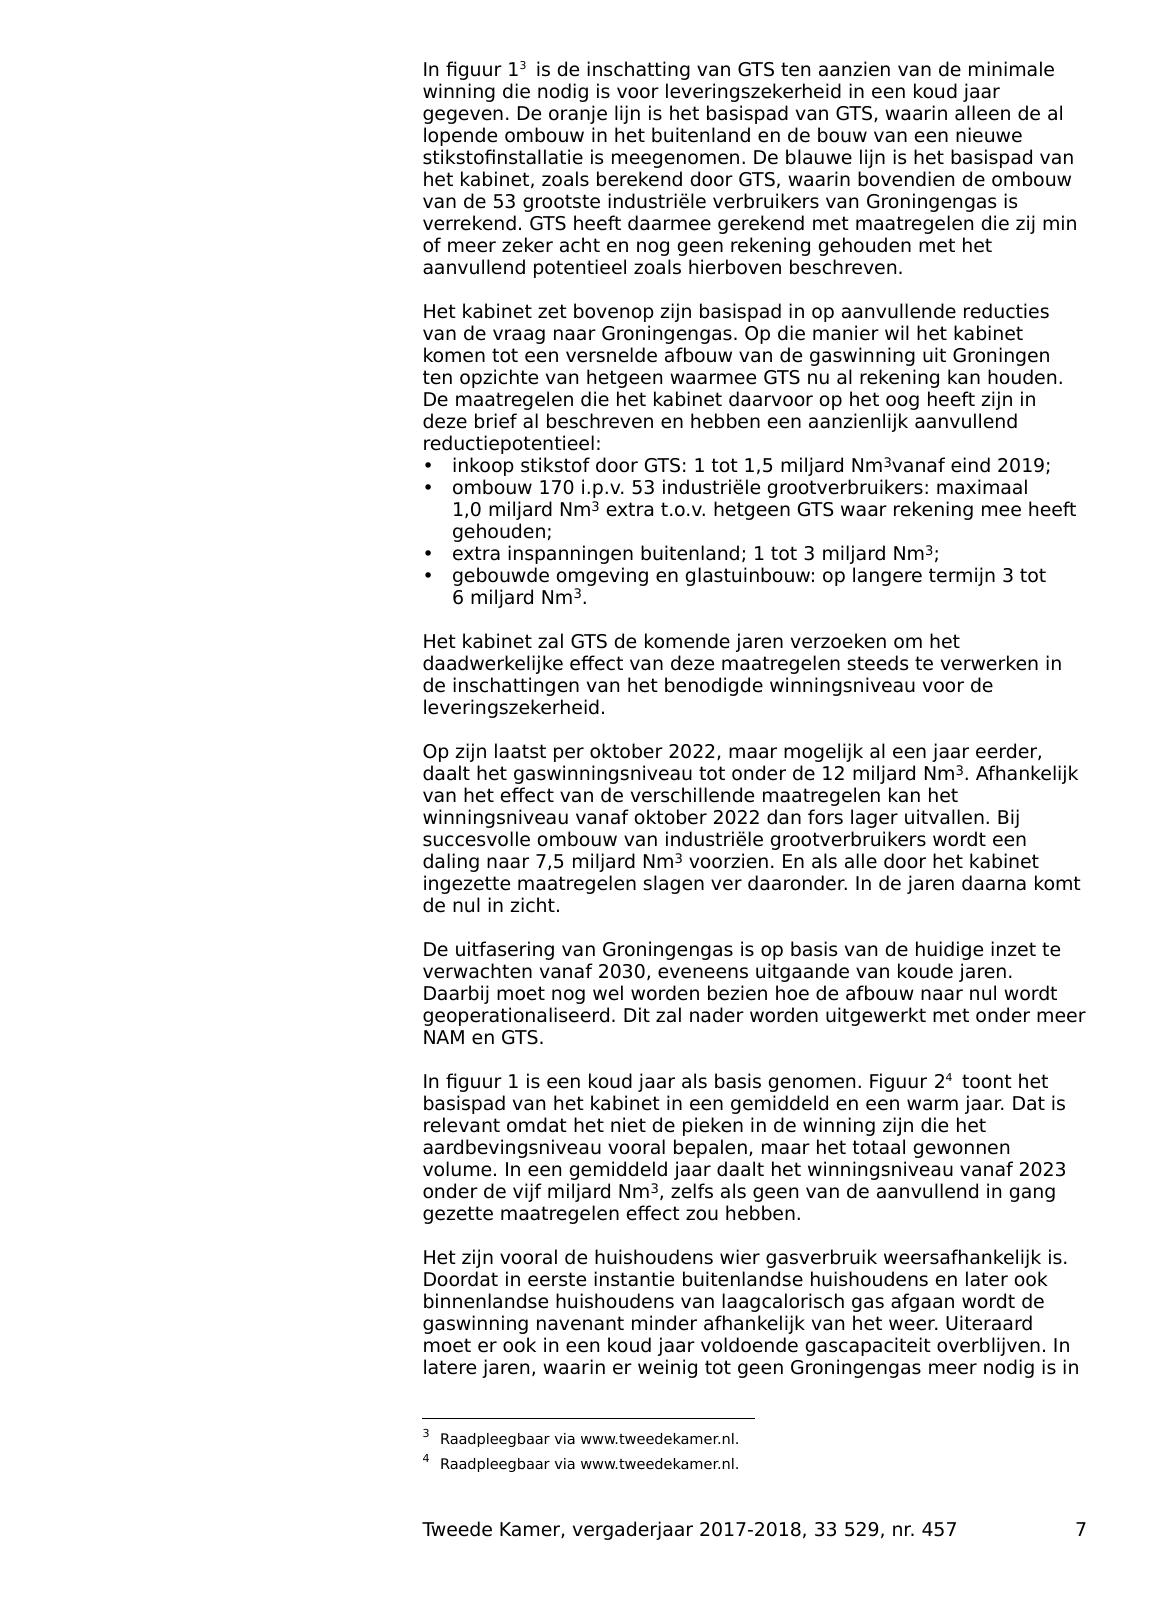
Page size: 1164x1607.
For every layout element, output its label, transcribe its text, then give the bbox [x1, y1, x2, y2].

text Het zijn vooral de huishoudens wier gasverbruik weersafhankelijk is. Doordat in eerste instantie buitenlandse huishoudens en later ook binnenlandse huishoudens van laagcalorisch gas afgaan wordt de gaswinning navenant minder afhankelijk van het weer. Uiteraard moet er ook in een koud jaar voldoende gascapaciteit overblijven. In latere jaren, waarin er weinig tot geen Groningengas meer nodig is in [422, 1247, 1087, 1379]
text • inkoop stikstof door GTS: 1 tot 1,5 miljard Nm3vanaf eind 2019; [422, 455, 1087, 477]
text • gebouwde omgeving en glastuinbouw: op langere termijn 3 tot 6 miljard Nm3. [422, 565, 1087, 609]
text Op zijn laatst per oktober 2022, maar mogelijk al een jaar eerder, daalt het gaswinningsniveau tot onder de 12 miljard Nm3. Afhankelijk van het effect van de verschillende maatregelen kan het winningsniveau vanaf oktober 2022 dan fors lager uitvallen. Bij succesvolle ombouw van industriële grootverbruikers wordt een daling naar 7,5 miljard Nm3 voorzien. En als alle door het kabinet ingezette maatregelen slagen ver daaronder. In de jaren daarna komt de nul in zicht. [422, 741, 1087, 917]
text Het kabinet zal GTS de komende jaren verzoeken om het daadwerkelijke effect van deze maatregelen steeds te verwerken in de inschattingen van het benodigde winningsniveau voor de leveringszekerheid. [422, 631, 1087, 719]
text Raadpleegbaar via www.tweedekamer.nl. [422, 1427, 1087, 1449]
text De uitfasering van Groningengas is op basis van de huidige inzet te verwachten vanaf 2030, eveneens uitgaande van koude jaren. Daarbij moet nog wel worden bezien hoe de afbouw naar nul wordt geoperationaliseerd. Dit zal nader worden uitgewerkt met onder meer NAM en GTS. [422, 939, 1087, 1049]
text Het kabinet zet bovenop zijn basispad in op aanvullende reducties van de vraag naar Groningengas. Op die manier wil het kabinet komen tot een versnelde afbouw van de gaswinning uit Groningen ten opzichte van hetgeen waarmee GTS nu al rekening kan houden. De maatregelen die het kabinet daarvoor op het oog heeft zijn in deze brief al beschreven en hebben een aanzienlijk aanvullend reductiepotentieel: [422, 301, 1087, 455]
text In figuur 1 is een koud jaar als basis genomen. Figuur 2 toont het basispad van het kabinet in een gemiddeld en een warm jaar. Dat is relevant omdat het niet de pieken in de winning zijn die het aardbevingsniveau vooral bepalen, maar het totaal gewonnen volume. In een gemiddeld jaar daalt het winningsniveau vanaf 2023 onder de vijf miljard Nm3, zelfs als geen van de aanvullend in gang gezette maatregelen effect zou hebben. [422, 1071, 1087, 1225]
text Raadpleegbaar via www.tweedekamer.nl. [422, 1452, 1087, 1474]
text In figuur 1 is de inschatting van GTS ten aanzien van de minimale winning die nodig is voor leveringszekerheid in een koud jaar gegeven. De oranje lijn is het basispad van GTS, waarin alleen de al lopende ombouw in het buitenland en de bouw van een nieuwe stikstofinstallatie is meegenomen. De blauwe lijn is het basispad van het kabinet, zoals berekend door GTS, waarin bovendien de ombouw van de 53 grootste industriële verbruikers van Groningengas is verrekend. GTS heeft daarmee gerekend met maatregelen die zij min of meer zeker acht en nog geen rekening gehouden met het aanvullend potentieel zoals hierboven beschreven. [422, 59, 1087, 279]
text • ombouw 170 i.p.v. 53 industriële grootverbruikers: maximaal 1,0 miljard Nm3 extra t.o.v. hetgeen GTS waar rekening mee heeft gehouden; [422, 477, 1087, 543]
text • extra inspanningen buitenland; 1 tot 3 miljard Nm3; [422, 543, 1087, 565]
